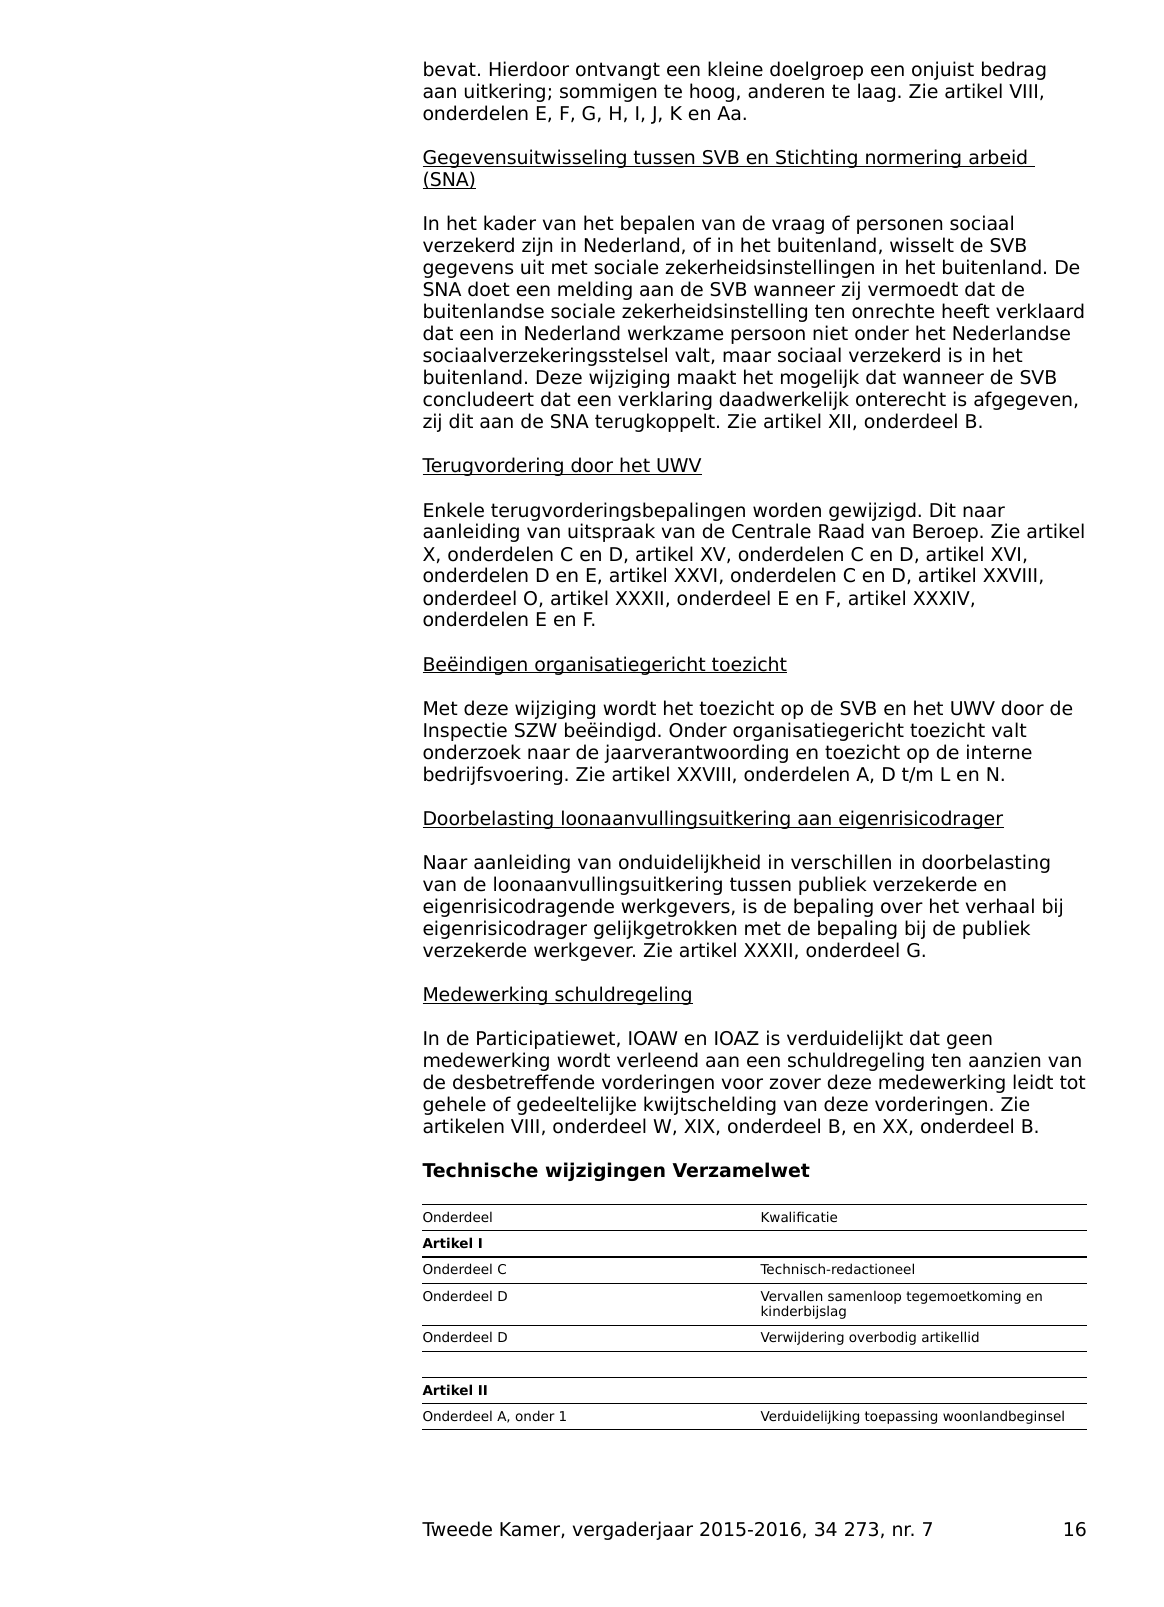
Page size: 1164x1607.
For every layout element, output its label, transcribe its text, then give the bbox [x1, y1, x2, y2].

text In de Participatiewet, IOAW en IOAZ is verduidelijkt dat geen medewerking wordt verleend aan een schuldregeling ten aanzien van de desbetreffende vorderingen voor zover deze medewerking leidt tot gehele of gedeeltelijke kwijtschelding van deze vorderingen. Zie artikelen VIII, onderdeel W, XIX, onderdeel B, en XX, onderdeel B. [422, 1028, 1087, 1138]
subtitle Technische wijzigingen Verzamelwet [422, 1160, 1087, 1182]
table_cell [754, 1231, 1087, 1256]
text Enkele terugvorderingsbepalingen worden gewijzigd. Dit naar aanleiding van uitspraak van de Centrale Raad van Beroep. Zie artikel X, onderdelen C en D, artikel XV, onderdelen C en D, artikel XVI, onderdelen D en E, artikel XXVI, onderdelen C en D, artikel XXVIII, onderdeel O, artikel XXXII, onderdeel E en F, artikel XXXIV, onderdelen E en F. [422, 499, 1087, 631]
table_cell Onderdeel D [422, 1326, 754, 1351]
table_cell Onderdeel C [422, 1258, 754, 1283]
text bevat. Hierdoor ontvangt een kleine doelgroep een onjuist bedrag aan uitkering; sommigen te hoog, anderen te laag. Zie artikel VIII, onderdelen E, F, G, H, I, J, K en Aa. [422, 59, 1087, 125]
subtitle Gegevensuitwisseling tussen SVB en Stichting normering arbeid (SNA) [422, 147, 1087, 191]
table_cell [754, 1352, 1087, 1377]
table_cell Onderdeel A, onder 1 [422, 1404, 754, 1429]
table_cell [754, 1378, 1087, 1403]
table_cell Artikel I [422, 1231, 754, 1256]
text Naar aanleiding van onduidelijkheid in verschillen in doorbelasting van de loonaanvullingsuitkering tussen publiek verzekerde en eigenrisicodragende werkgevers, is de bepaling over het verhaal bij eigenrisicodrager gelijkgetrokken met de bepaling bij de publiek verzekerde werkgever. Zie artikel XXXII, onderdeel G. [422, 852, 1087, 962]
table_cell Vervallen samenloop tegemoetkoming en kinderbijslag [754, 1284, 1087, 1324]
text In het kader van het bepalen van de vraag of personen sociaal verzekerd zijn in Nederland, of in het buitenland, wisselt de SVB gegevens uit met sociale zekerheidsinstellingen in het buitenland. De SNA doet een melding aan de SVB wanneer zij vermoedt dat de buitenlandse sociale zekerheidsinstelling ten onrechte heeft verklaard dat een in Nederland werkzame persoon niet onder het Nederlandse sociaalverzekeringsstelsel valt, maar sociaal verzekerd is in het buitenland. Deze wijziging maakt het mogelijk dat wanneer de SVB concludeert dat een verklaring daadwerkelijk onterecht is afgegeven, zij dit aan de SNA terugkoppelt. Zie artikel XII, onderdeel B. [422, 213, 1087, 433]
table_cell [422, 1352, 754, 1377]
text Met deze wijziging wordt het toezicht op de SVB en het UWV door de Inspectie SZW beëindigd. Onder organisatiegericht toezicht valt onderzoek naar de jaarverantwoording en toezicht op de interne bedrijfsvoering. Zie artikel XXVIII, onderdelen A, D t/m L en N. [422, 698, 1087, 786]
subtitle Doorbelasting loonaanvullingsuitkering aan eigenrisicodrager [422, 808, 1087, 830]
subtitle Beëindigen organisatiegericht toezicht [422, 653, 1087, 676]
table_cell Onderdeel D [422, 1284, 754, 1324]
table_cell Verwijdering overbodig artikellid [754, 1326, 1087, 1351]
subtitle Medewerking schuldregeling [422, 984, 1087, 1006]
table_cell Artikel II [422, 1378, 754, 1403]
table_cell Verduidelijking toepassing woonlandbeginsel [754, 1404, 1087, 1429]
table_cell Technisch-redactioneel [754, 1258, 1087, 1283]
table_header Onderdeel [422, 1205, 754, 1230]
table_header Kwalificatie [754, 1205, 1087, 1230]
subtitle Terugvordering door het UWV [422, 455, 1087, 477]
